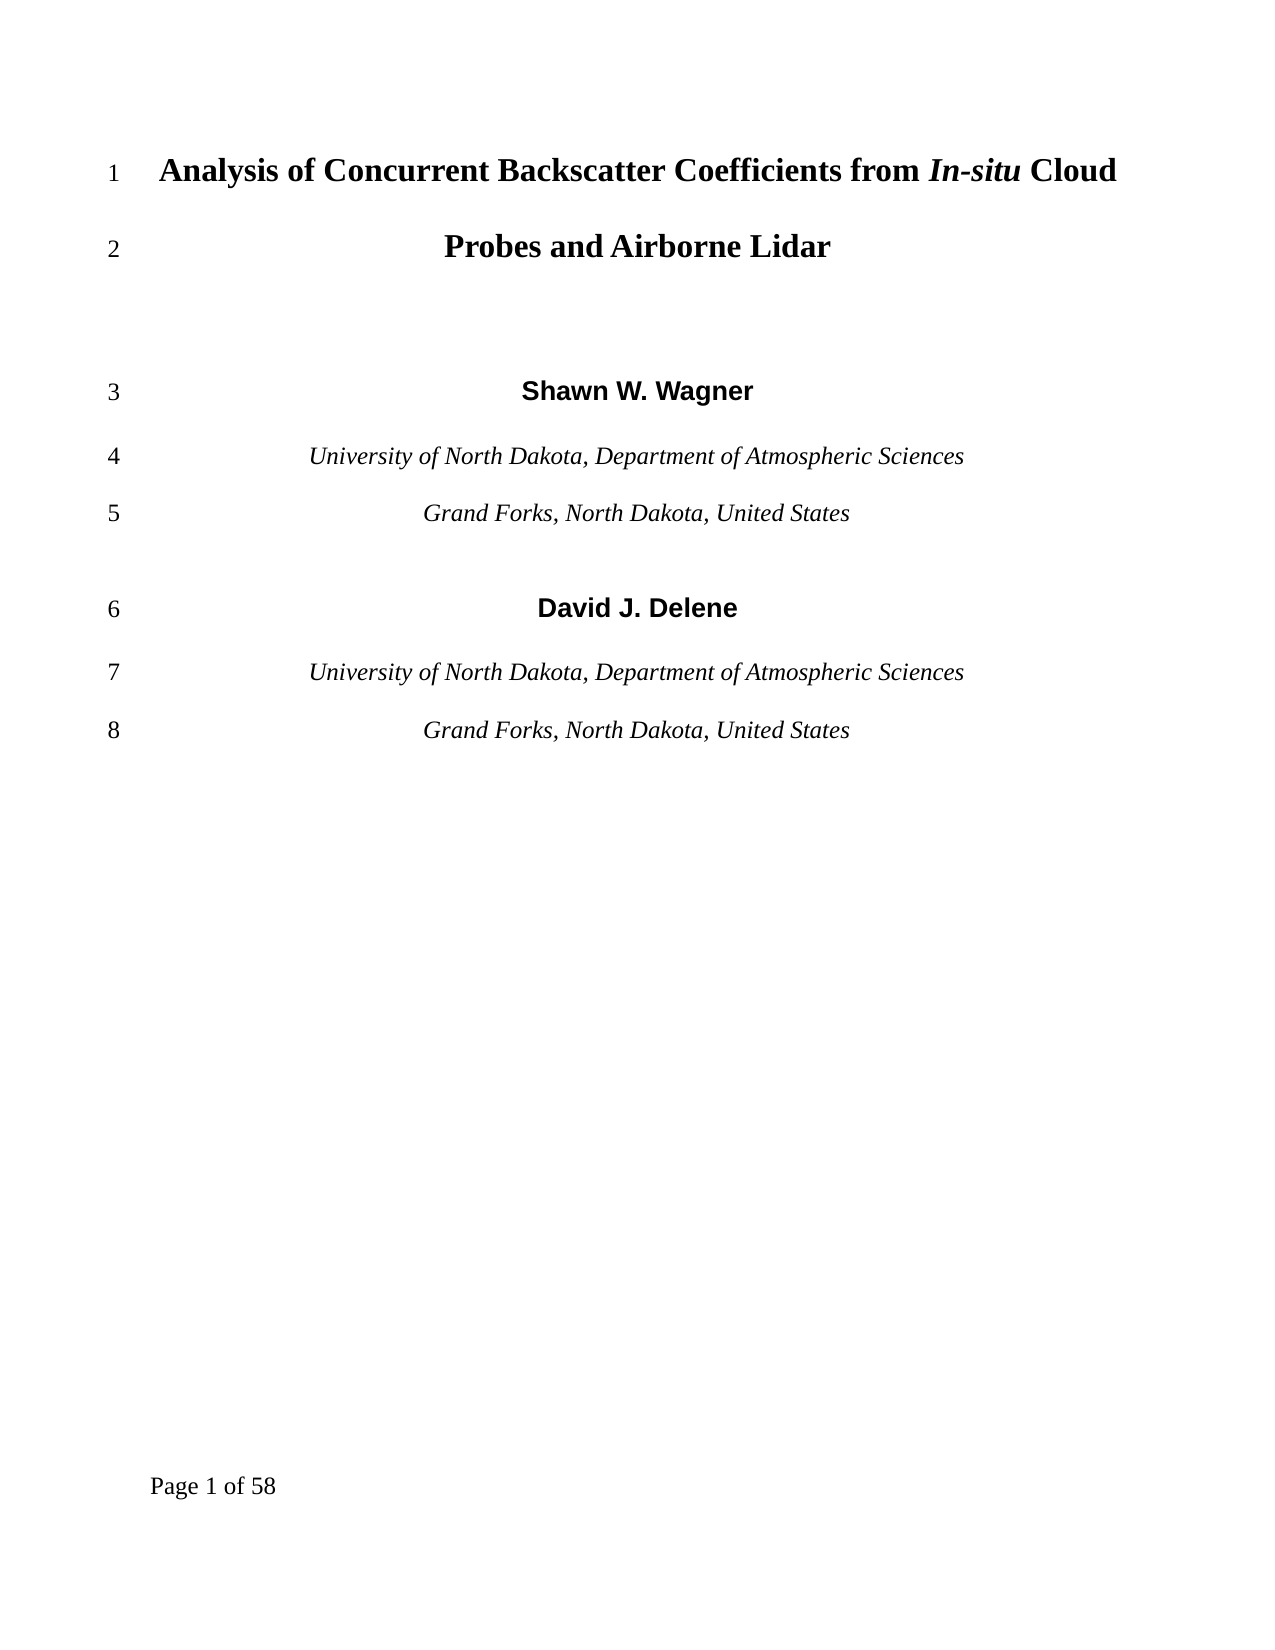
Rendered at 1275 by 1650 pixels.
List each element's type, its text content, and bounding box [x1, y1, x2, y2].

text Grand Forks, North Dakota, United States [150, 498, 1125, 527]
title Analysis of Concurrent Backscatter Coefficients from In-situ Cloud Probes and Airborne Lidar [150, 150, 1125, 265]
subtitle David J. Delene [150, 592, 1125, 623]
text Grand Forks, North Dakota, United States [150, 715, 1125, 744]
text University of North Dakota, Department of Atmospheric Sciences [150, 441, 1125, 470]
subtitle Shawn W. Wagner [150, 375, 1125, 407]
text University of North Dakota, Department of Atmospheric Sciences [150, 657, 1125, 686]
